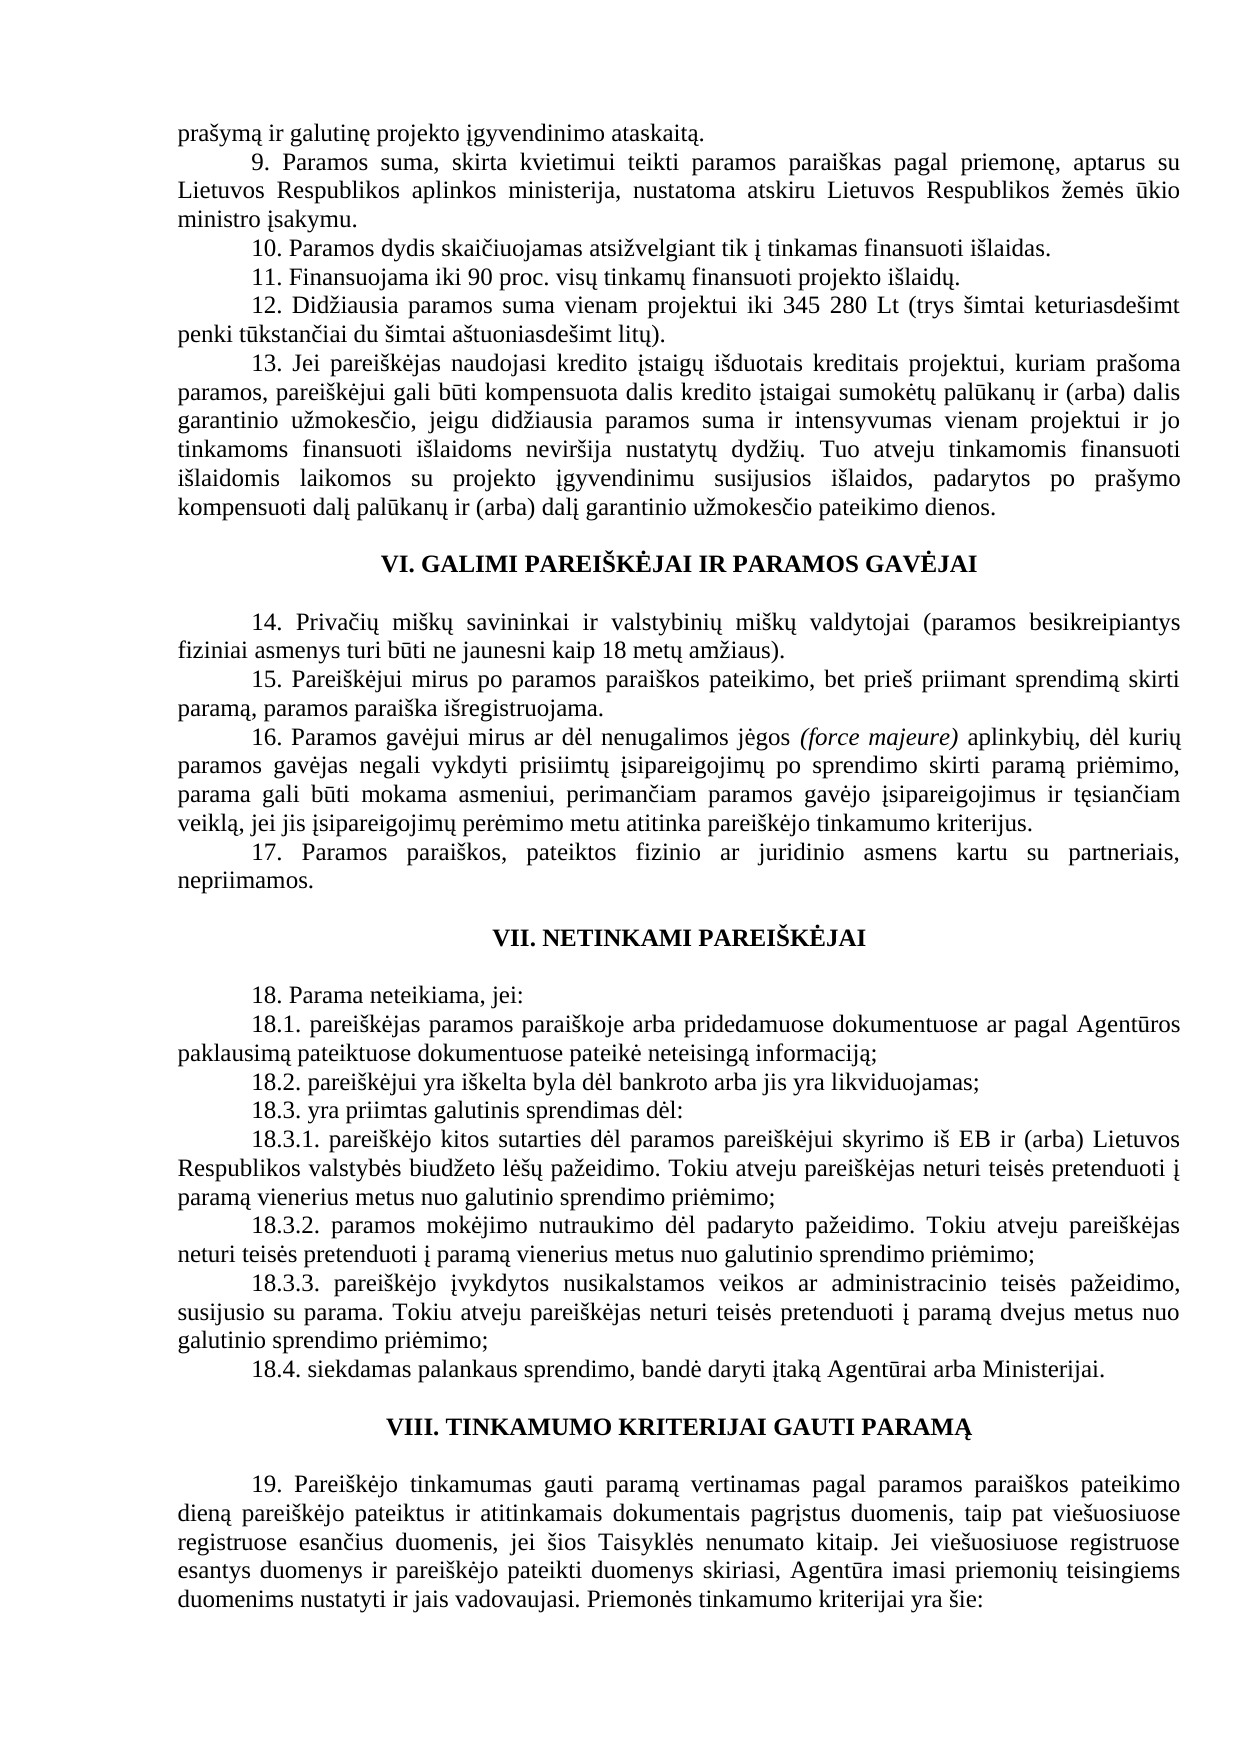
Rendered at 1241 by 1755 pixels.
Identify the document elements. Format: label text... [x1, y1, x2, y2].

text 12. Didžiausia paramos suma vienam projektui iki 345 280 Lt (trys šimtai keturiasdešimt penki tūkstančiai du šimtai aštuoniasdešimt litų). [177, 291, 1181, 348]
text prašymą ir galutinę projekto įgyvendinimo ataskaitą. [177, 118, 1181, 147]
text 18.1. pareiškėjas paramos paraiškoje arba pridedamuose dokumentuose ar pagal Agentūros paklausimą pateiktuose dokumentuose pateikė neteisingą informaciją; [177, 1009, 1181, 1067]
text VII. NETINKAMI PAREIŠKĖJAI [177, 923, 1181, 952]
text 18.3.1. pareiškėjo kitos sutarties dėl paramos pareiškėjui skyrimo iš EB ir (arba) Lietuvos Respublikos valstybės biudžeto lėšų pažeidimo. Tokiu atveju pareiškėjas neturi teisės pretenduoti į paramą vienerius metus nuo galutinio sprendimo priėmimo; [177, 1124, 1181, 1211]
text VIII. TINKAMUMO KRITERIJAI GAUTI PARAMĄ [177, 1412, 1181, 1441]
text 14. Privačių miškų savininkai ir valstybinių miškų valdytojai (paramos besikreipiantys fiziniai asmenys turi būti ne jaunesni kaip 18 metų amžiaus). [177, 607, 1181, 664]
text 17. Paramos paraiškos, pateiktos fizinio ar juridinio asmens kartu su partneriais, nepriimamos. [177, 837, 1181, 894]
text 16. Paramos gavėjui mirus ar dėl nenugalimos jėgos (force majeure) aplinkybių, dėl kurių paramos gavėjas negali vykdyti prisiimtų įsipareigojimų po sprendimo skirti paramą priėmimo, parama gali būti mokama asmeniui, perimančiam paramos gavėjo įsipareigojimus ir tęsiančiam veiklą, jei jis įsipareigojimų perėmimo metu atitinka pareiškėjo tinkamumo kriterijus. [177, 722, 1181, 837]
text 18.2. pareiškėjui yra iškelta byla dėl bankroto arba jis yra likviduojamas; [177, 1067, 1181, 1096]
text 18.4. siekdamas palankaus sprendimo, bandė daryti įtaką Agentūrai arba Ministerijai. [177, 1354, 1181, 1383]
text 18. Parama neteikiama, jei: [177, 981, 1181, 1009]
text VI. GALIMI PAREIŠKĖJAI IR PARAMOS GAVĖJAI [177, 549, 1181, 578]
text 19. Pareiškėjo tinkamumas gauti paramą vertinamas pagal paramos paraiškos pateikimo dieną pareiškėjo pateiktus ir atitinkamais dokumentais pagrįstus duomenis, taip pat viešuosiuose registruose esančius duomenis, jei šios Taisyklės nenumato kitaip. Jei viešuosiuose registruose esantys duomenys ir pareiškėjo pateikti duomenys skiriasi, Agentūra imasi priemonių teisingiems duomenims nustatyti ir jais vadovaujasi. Priemonės tinkamumo kriterijai yra šie: [177, 1469, 1181, 1613]
text 18.3. yra priimtas galutinis sprendimas dėl: [177, 1096, 1181, 1124]
text 18.3.3. pareiškėjo įvykdytos nusikalstamos veikos ar administracinio teisės pažeidimo, susijusio su parama. Tokiu atveju pareiškėjas neturi teisės pretenduoti į paramą dvejus metus nuo galutinio sprendimo priėmimo; [177, 1268, 1181, 1354]
text 15. Pareiškėjui mirus po paramos paraiškos pateikimo, bet prieš priimant sprendimą skirti paramą, paramos paraiška išregistruojama. [177, 664, 1181, 722]
text 11. Finansuojama iki 90 proc. visų tinkamų finansuoti projekto išlaidų. [177, 262, 1181, 291]
text 13. Jei pareiškėjas naudojasi kredito įstaigų išduotais kreditais projektui, kuriam prašoma paramos, pareiškėjui gali būti kompensuota dalis kredito įstaigai sumokėtų palūkanų ir (arba) dalis garantinio užmokesčio, jeigu didžiausia paramos suma ir intensyvumas vienam projektui ir jo tinkamoms finansuoti išlaidoms neviršija nustatytų dydžių. Tuo atveju tinkamomis finansuoti išlaidomis laikomos su projekto įgyvendinimu susijusios išlaidos, padarytos po prašymo kompensuoti dalį palūkanų ir (arba) dalį garantinio užmokesčio pateikimo dienos. [177, 348, 1181, 521]
text 10. Paramos dydis skaičiuojamas atsižvelgiant tik į tinkamas finansuoti išlaidas. [177, 233, 1181, 262]
text 9. Paramos suma, skirta kvietimui teikti paramos paraiškas pagal priemonę, aptarus su Lietuvos Respublikos aplinkos ministerija, nustatoma atskiru Lietuvos Respublikos žemės ūkio ministro įsakymu. [177, 147, 1181, 233]
text 18.3.2. paramos mokėjimo nutraukimo dėl padaryto pažeidimo. Tokiu atveju pareiškėjas neturi teisės pretenduoti į paramą vienerius metus nuo galutinio sprendimo priėmimo; [177, 1211, 1181, 1268]
